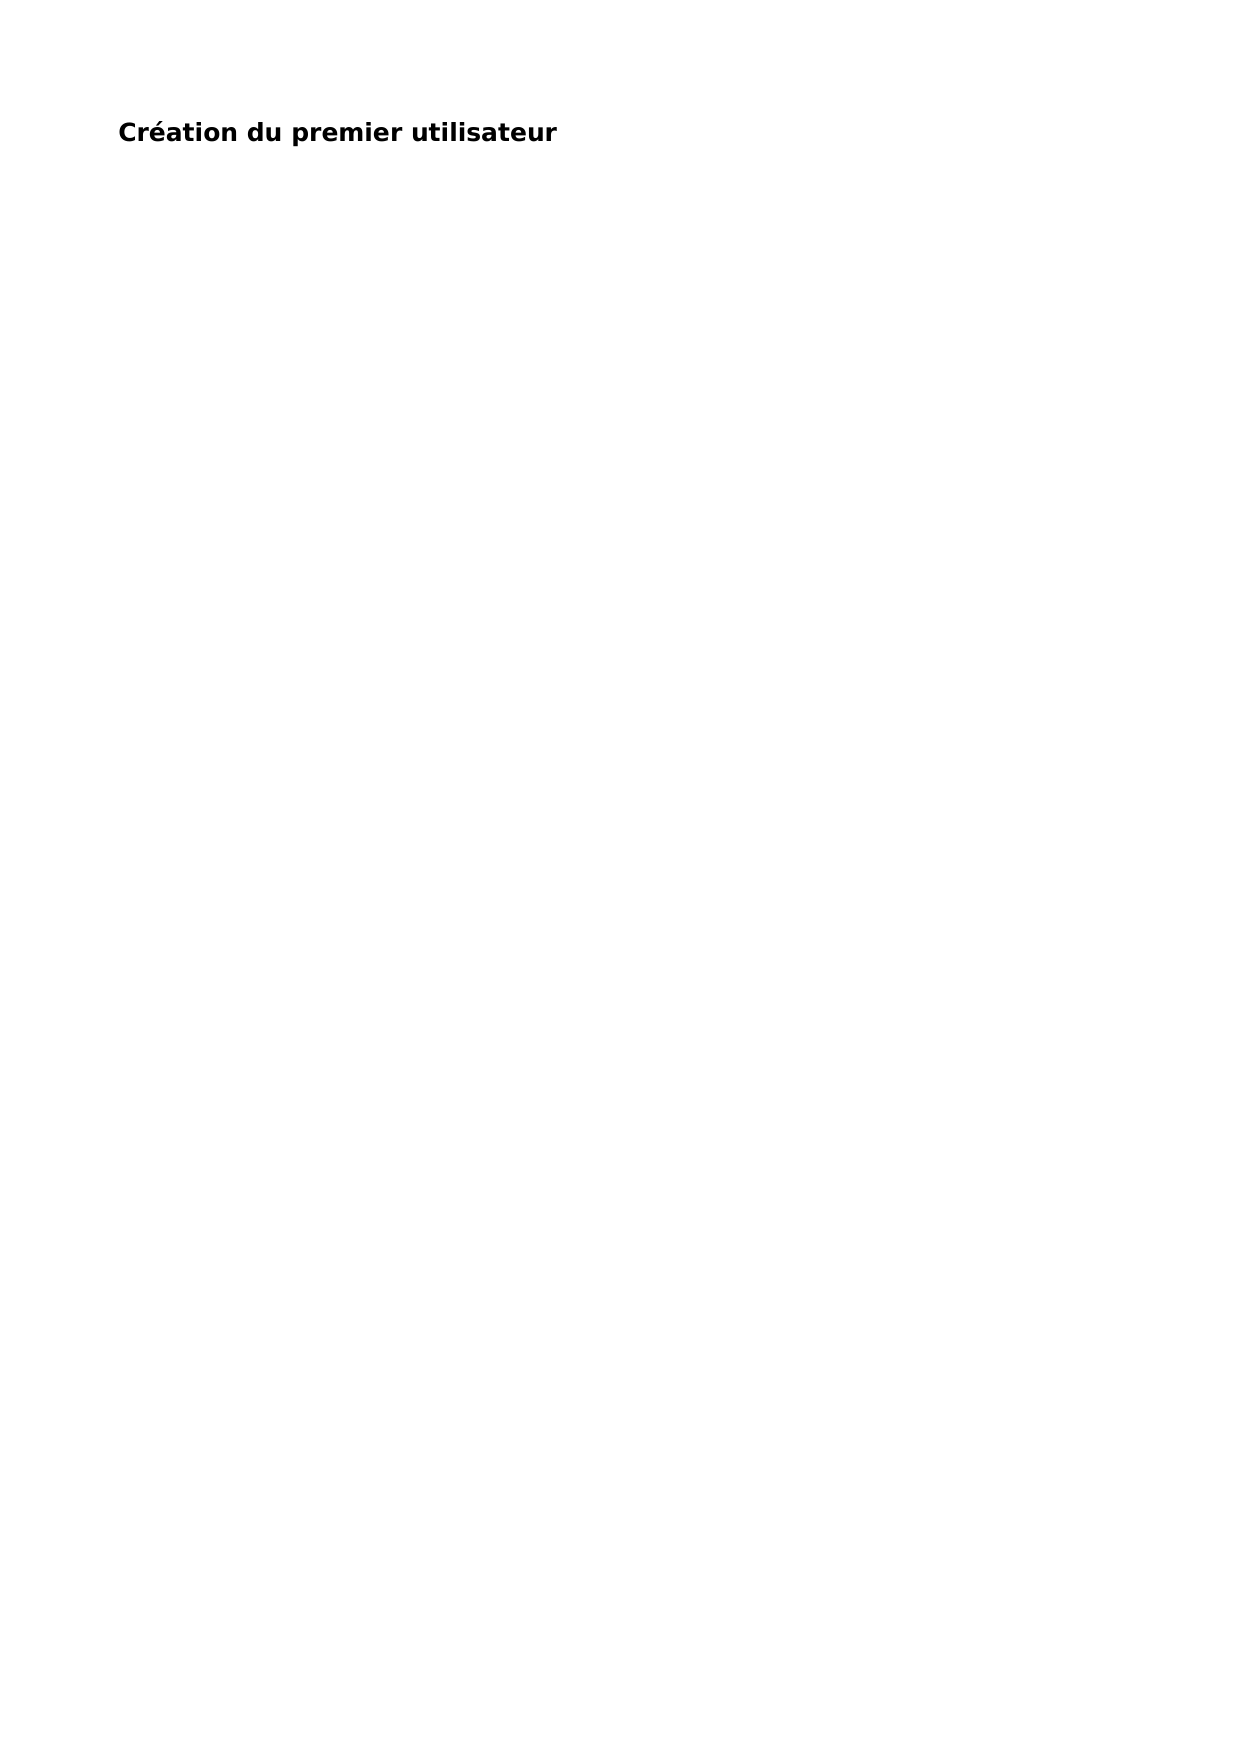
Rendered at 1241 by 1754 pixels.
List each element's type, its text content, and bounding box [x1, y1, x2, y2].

subtitle Création du premier utilisateur [118, 118, 1122, 147]
